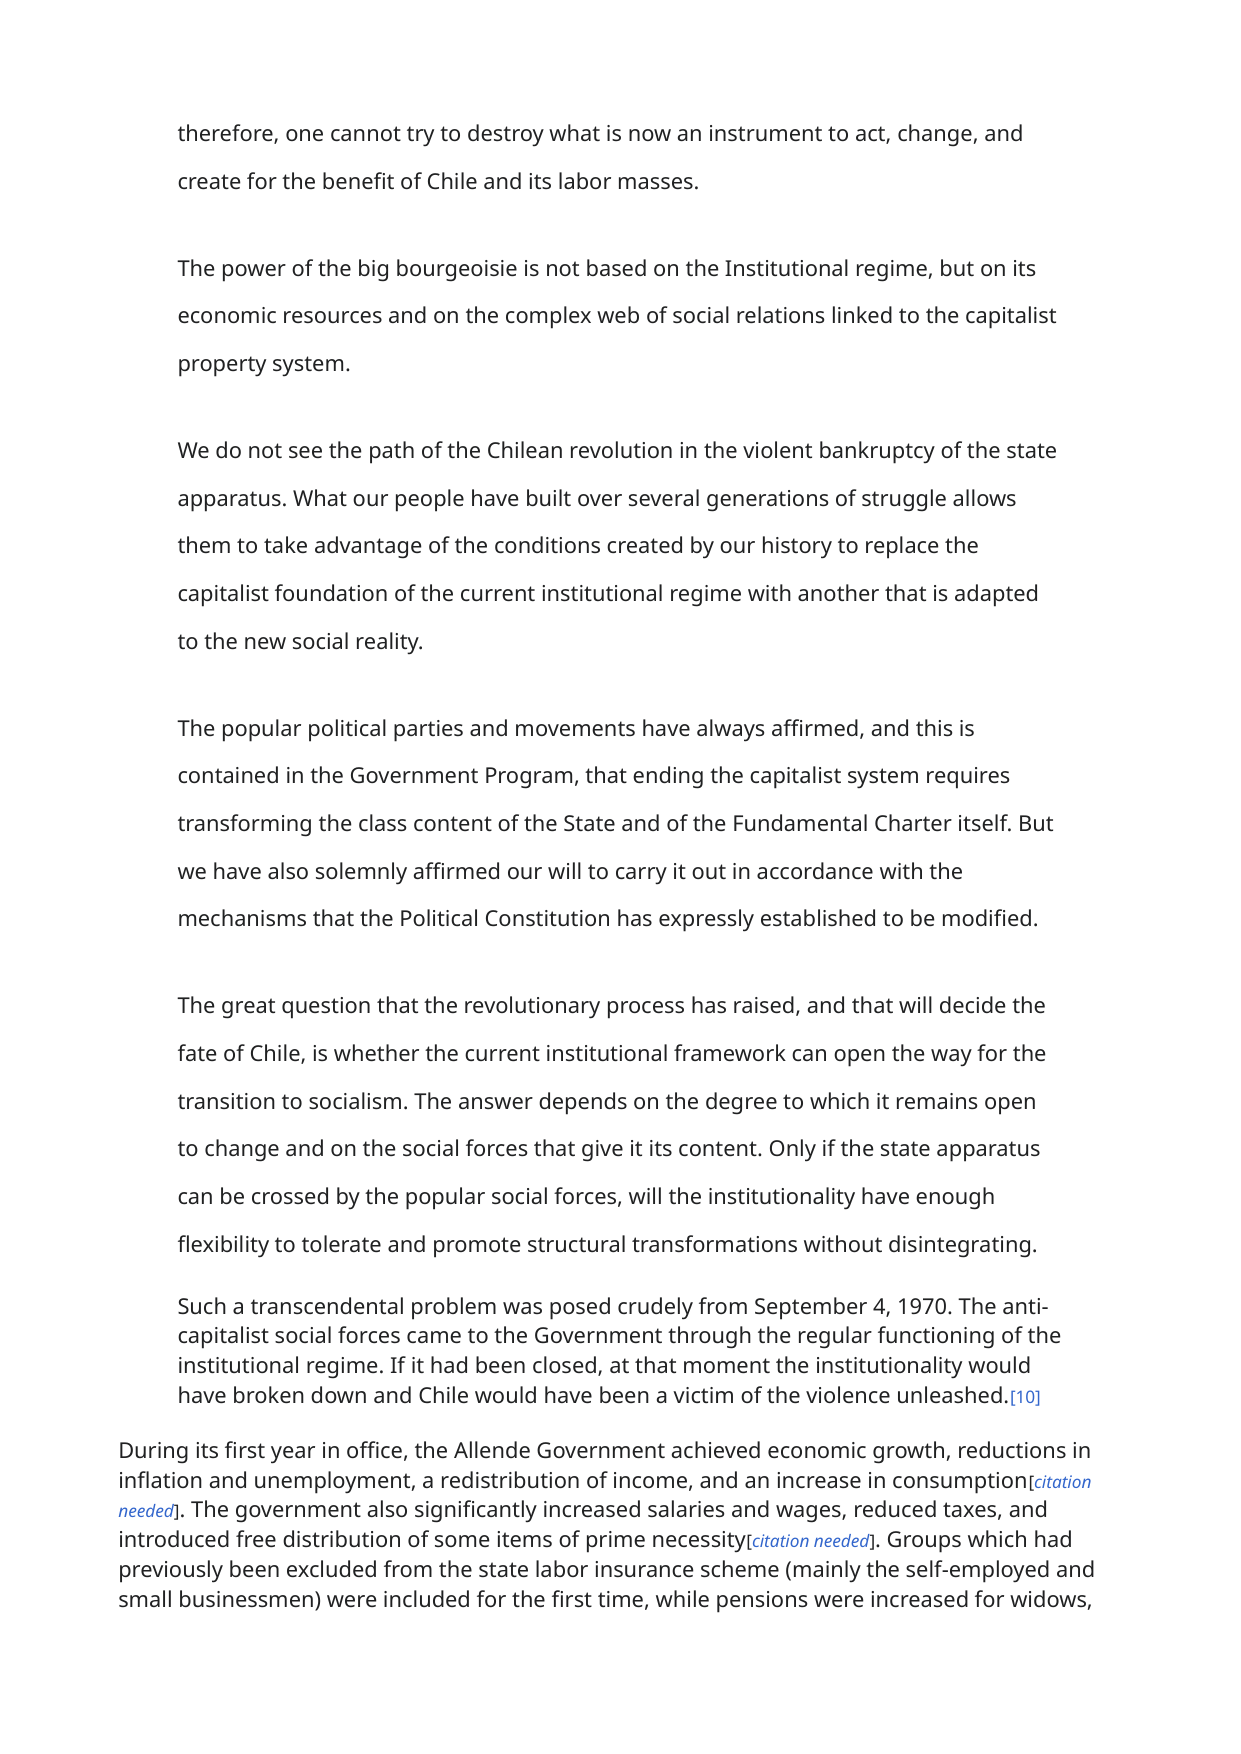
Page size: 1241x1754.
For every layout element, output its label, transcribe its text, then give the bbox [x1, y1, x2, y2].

text During its first year in office, the Allende Government achieved economic growth, reductions in inflation and unemployment, a redistribution of income, and an increase in consumption[citation needed]. The government also significantly increased salaries and wages, reduced taxes, and introduced free distribution of some items of prime necessity[citation needed]. Groups which had previously been excluded from the state labor insurance scheme (mainly the self-employed and small businessmen) were included for the first time, while pensions were increased for widows, [118, 1435, 1122, 1614]
text We do not see the path of the Chilean revolution in the violent bankruptcy of the state apparatus. What our people have built over several generations of struggle allows them to take advantage of the conditions created by our history to replace the capitalist foundation of the current institutional regime with another that is adapted to the new social reality. [177, 435, 1063, 656]
text Such a transcendental problem was posed crudely from September 4, 1970. The anti-capitalist social forces came to the Government through the regular functioning of the institutional regime. If it had been closed, at that moment the institutionality would have broken down and Chile would have been a victim of the violence unleashed.[10] [177, 1291, 1063, 1410]
text The power of the big bourgeoisie is not based on the Institutional regime, but on its economic resources and on the complex web of social relations linked to the capitalist property system. [177, 253, 1063, 378]
text The popular political parties and movements have always affirmed, and this is contained in the Government Program, that ending the capitalist system requires transforming the class content of the State and of the Fundamental Charter itself. But we have also solemnly affirmed our will to carry it out in accordance with the mechanisms that the Political Constitution has expressly established to be modified. [177, 713, 1063, 933]
text The great question that the revolutionary process has raised, and that will decide the fate of Chile, is whether the current institutional framework can open the way for the transition to socialism. The answer depends on the degree to which it remains open to change and on the social forces that give it its content. Only if the state apparatus can be crossed by the popular social forces, will the institutionality have enough flexibility to tolerate and promote structural transformations without disintegrating. [177, 991, 1063, 1258]
text therefore, one cannot try to destroy what is now an instrument to act, change, and create for the benefit of Chile and its labor masses. [177, 118, 1063, 196]
